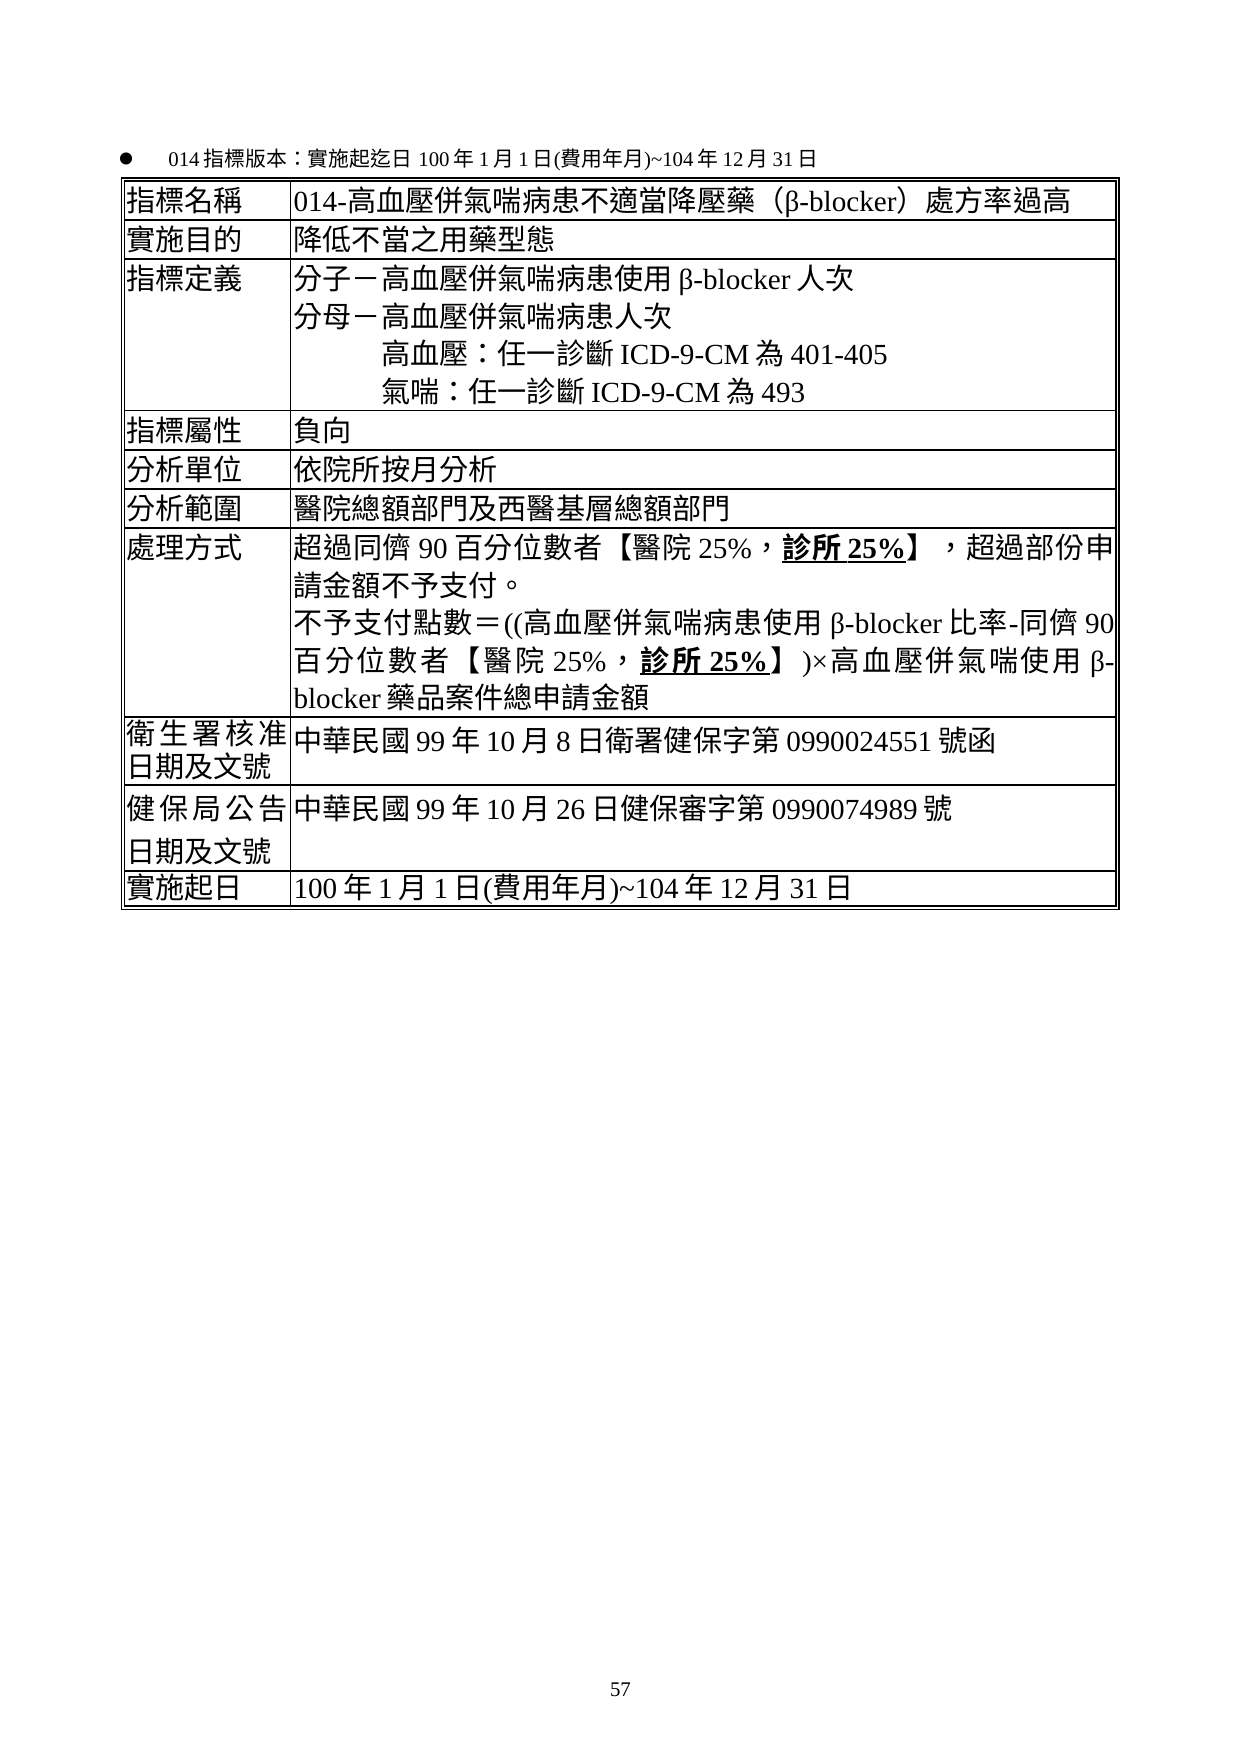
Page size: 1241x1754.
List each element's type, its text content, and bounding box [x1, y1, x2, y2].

table_cell 指標定義 [125, 260, 290, 410]
subtitle 014指標版本：實施起迄日 100年1月1日(費用年月)~104年12月31日 [118, 137, 1122, 177]
table_cell 實施起日 [125, 872, 290, 905]
table_cell 分析單位 [125, 451, 290, 488]
table_cell 實施目的 [125, 221, 290, 258]
table_header 014-高血壓併氣喘病患不適當降壓藥（β-blocker）處方率過高 [291, 182, 1115, 219]
table_cell 分子－高血壓併氣喘病患使用β-blocker人次 分母－高血壓併氣喘病患人次 高血壓：任一診斷ICD-9-CM為401-405 氣喘：任一診斷ICD-9-CM為493 [291, 260, 1115, 410]
table_cell 100年1月1日(費用年月)~104年12月31日 [291, 872, 1115, 905]
table_cell 醫院總額部門及西醫基層總額部門 [291, 490, 1115, 527]
table_cell 負向 [291, 411, 1115, 449]
table_cell 中華民國99年10月8日衛署健保字第0990024551號函 [291, 718, 1115, 784]
table_cell 依院所按月分析 [291, 451, 1115, 488]
table_cell 衛生署核准日期及文號 [125, 718, 290, 784]
table_cell 超過同儕90百分位數者【醫院25%，診所25%】，超過部份申請金額不予支付。 不予支付點數＝((高血壓併氣喘病患使用β-blocker比率-同儕90百分位數者【醫院25%，診所25%】)×高血壓併氣喘使用β-blocker藥品案件總申請金額 [291, 529, 1115, 716]
table_header 指標名稱 [125, 182, 290, 219]
table_cell 健保局公告日期及文號 [125, 786, 290, 870]
table_cell 分析範圍 [125, 490, 290, 527]
table_cell 降低不當之用藥型態 [291, 221, 1115, 258]
table_cell 處理方式 [125, 529, 290, 716]
table_cell 中華民國99年10月26日健保審字第0990074989號 [291, 786, 1115, 870]
table_cell 指標屬性 [125, 411, 290, 449]
